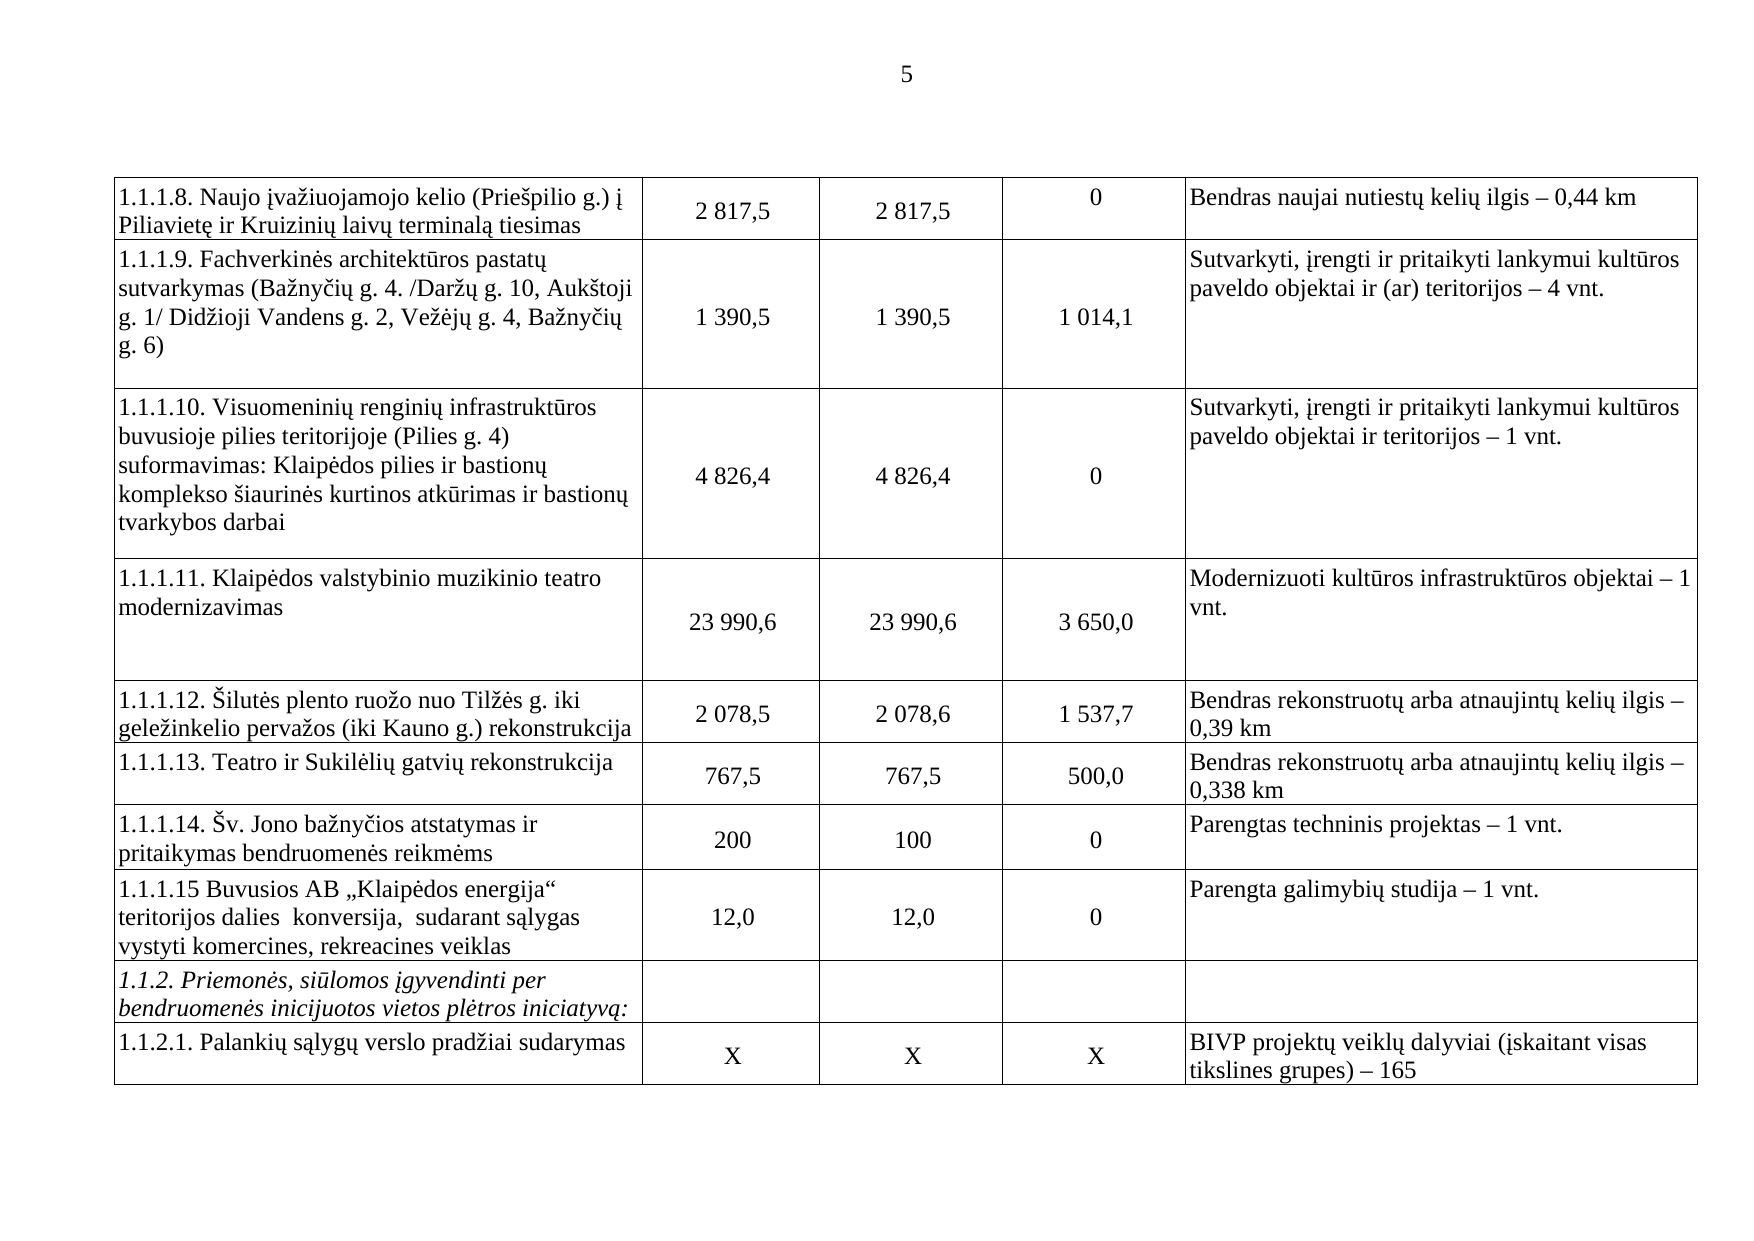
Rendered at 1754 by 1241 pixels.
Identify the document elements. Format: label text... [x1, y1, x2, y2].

table_cell [820, 961, 1002, 1022]
table_cell 3 650,0 [1003, 559, 1185, 680]
table_cell 12,0 [643, 870, 819, 960]
table_cell 2 078,6 [820, 681, 1002, 742]
table_cell 1.1.1.14. Šv. Jono bažnyčios atstatymas ir pritaikymas bendruomenės reikmėms [115, 805, 642, 869]
table_cell 0 [1003, 870, 1185, 960]
table_cell 767,5 [643, 743, 819, 804]
table_cell 1.1.2. Priemonės, siūlomos įgyvendinti per bendruomenės inicijuotos vietos plėtros iniciatyvą: [115, 961, 642, 1022]
table_cell 23 990,6 [643, 559, 819, 680]
table_cell 1.1.1.11. Klaipėdos valstybinio muzikinio teatro modernizavimas [115, 559, 642, 680]
table_cell 2 817,5 [643, 178, 819, 239]
table_cell 4 826,4 [820, 389, 1002, 558]
table_cell 200 [643, 805, 819, 869]
table_cell X [1003, 1023, 1185, 1084]
table_cell Modernizuoti kultūros infrastruktūros objektai – 1 vnt. [1186, 559, 1697, 680]
table_cell Bendras rekonstruotų arba atnaujintų kelių ilgis – 0,338 km [1186, 743, 1697, 804]
table_cell 1.1.1.12. Šilutės plento ruožo nuo Tilžės g. iki geležinkelio pervažos (iki Kauno g.) rekonstrukcija [115, 681, 642, 742]
table_cell 100 [820, 805, 1002, 869]
table_cell 1 014,1 [1003, 240, 1185, 388]
table_cell BIVP projektų veiklų dalyviai (įskaitant visas tikslines grupes) – 165 [1186, 1023, 1697, 1084]
table_cell X [643, 1023, 819, 1084]
table_cell 1 537,7 [1003, 681, 1185, 742]
table_cell 0 [1003, 389, 1185, 558]
table_cell 500,0 [1003, 743, 1185, 804]
table_cell 1.1.1.10. Visuomeninių renginių infrastruktūros buvusioje pilies teritorijoje (Pilies g. 4) suformavimas: Klaipėdos pilies ir bastionų komplekso šiaurinės kurtinos atkūrimas ir bastionų tvarkybos darbai [115, 389, 642, 558]
table_cell 1 390,5 [643, 240, 819, 388]
table_cell 0 [1003, 805, 1185, 869]
table_cell Sutvarkyti, įrengti ir pritaikyti lankymui kultūros paveldo objektai ir teritorijos – 1 vnt. [1186, 389, 1697, 558]
table_cell 1.1.2.1. Palankių sąlygų verslo pradžiai sudarymas [115, 1023, 642, 1084]
table_cell 12,0 [820, 870, 1002, 960]
table_cell 2 817,5 [820, 178, 1002, 239]
table_cell 1 390,5 [820, 240, 1002, 388]
table_cell 1.1.1.15 Buvusios AB „Klaipėdos energija“ teritorijos dalies konversija, sudarant sąlygas vystyti komercines, rekreacines veiklas [115, 870, 642, 960]
table_cell [1186, 961, 1697, 1022]
table_cell 1.1.1.13. Teatro ir Sukilėlių gatvių rekonstrukcija [115, 743, 642, 804]
table_cell Bendras rekonstruotų arba atnaujintų kelių ilgis – 0,39 km [1186, 681, 1697, 742]
table_cell Sutvarkyti, įrengti ir pritaikyti lankymui kultūros paveldo objektai ir (ar) teritorijos – 4 vnt. [1186, 240, 1697, 388]
table_cell [643, 961, 819, 1022]
table_cell 1.1.1.8. Naujo įvažiuojamojo kelio (Priešpilio g.) į Piliavietę ir Kruizinių laivų terminalą tiesimas [115, 178, 642, 239]
table_cell Parengtas techninis projektas – 1 vnt. [1186, 805, 1697, 869]
table_cell Bendras naujai nutiestų kelių ilgis – 0,44 km [1186, 178, 1697, 239]
table_cell 767,5 [820, 743, 1002, 804]
table_cell 2 078,5 [643, 681, 819, 742]
table_cell 1.1.1.9. Fachverkinės architektūros pastatų sutvarkymas (Bažnyčių g. 4. /Daržų g. 10, Aukštoji g. 1/ Didžioji Vandens g. 2, Vežėjų g. 4, Bažnyčių g. 6) [115, 240, 642, 388]
table_cell 0 [1003, 178, 1185, 239]
table_cell Parengta galimybių studija – 1 vnt. [1186, 870, 1697, 960]
table_cell 4 826,4 [643, 389, 819, 558]
table_cell [1003, 961, 1185, 1022]
table_cell X [820, 1023, 1002, 1084]
table_cell 23 990,6 [820, 559, 1002, 680]
